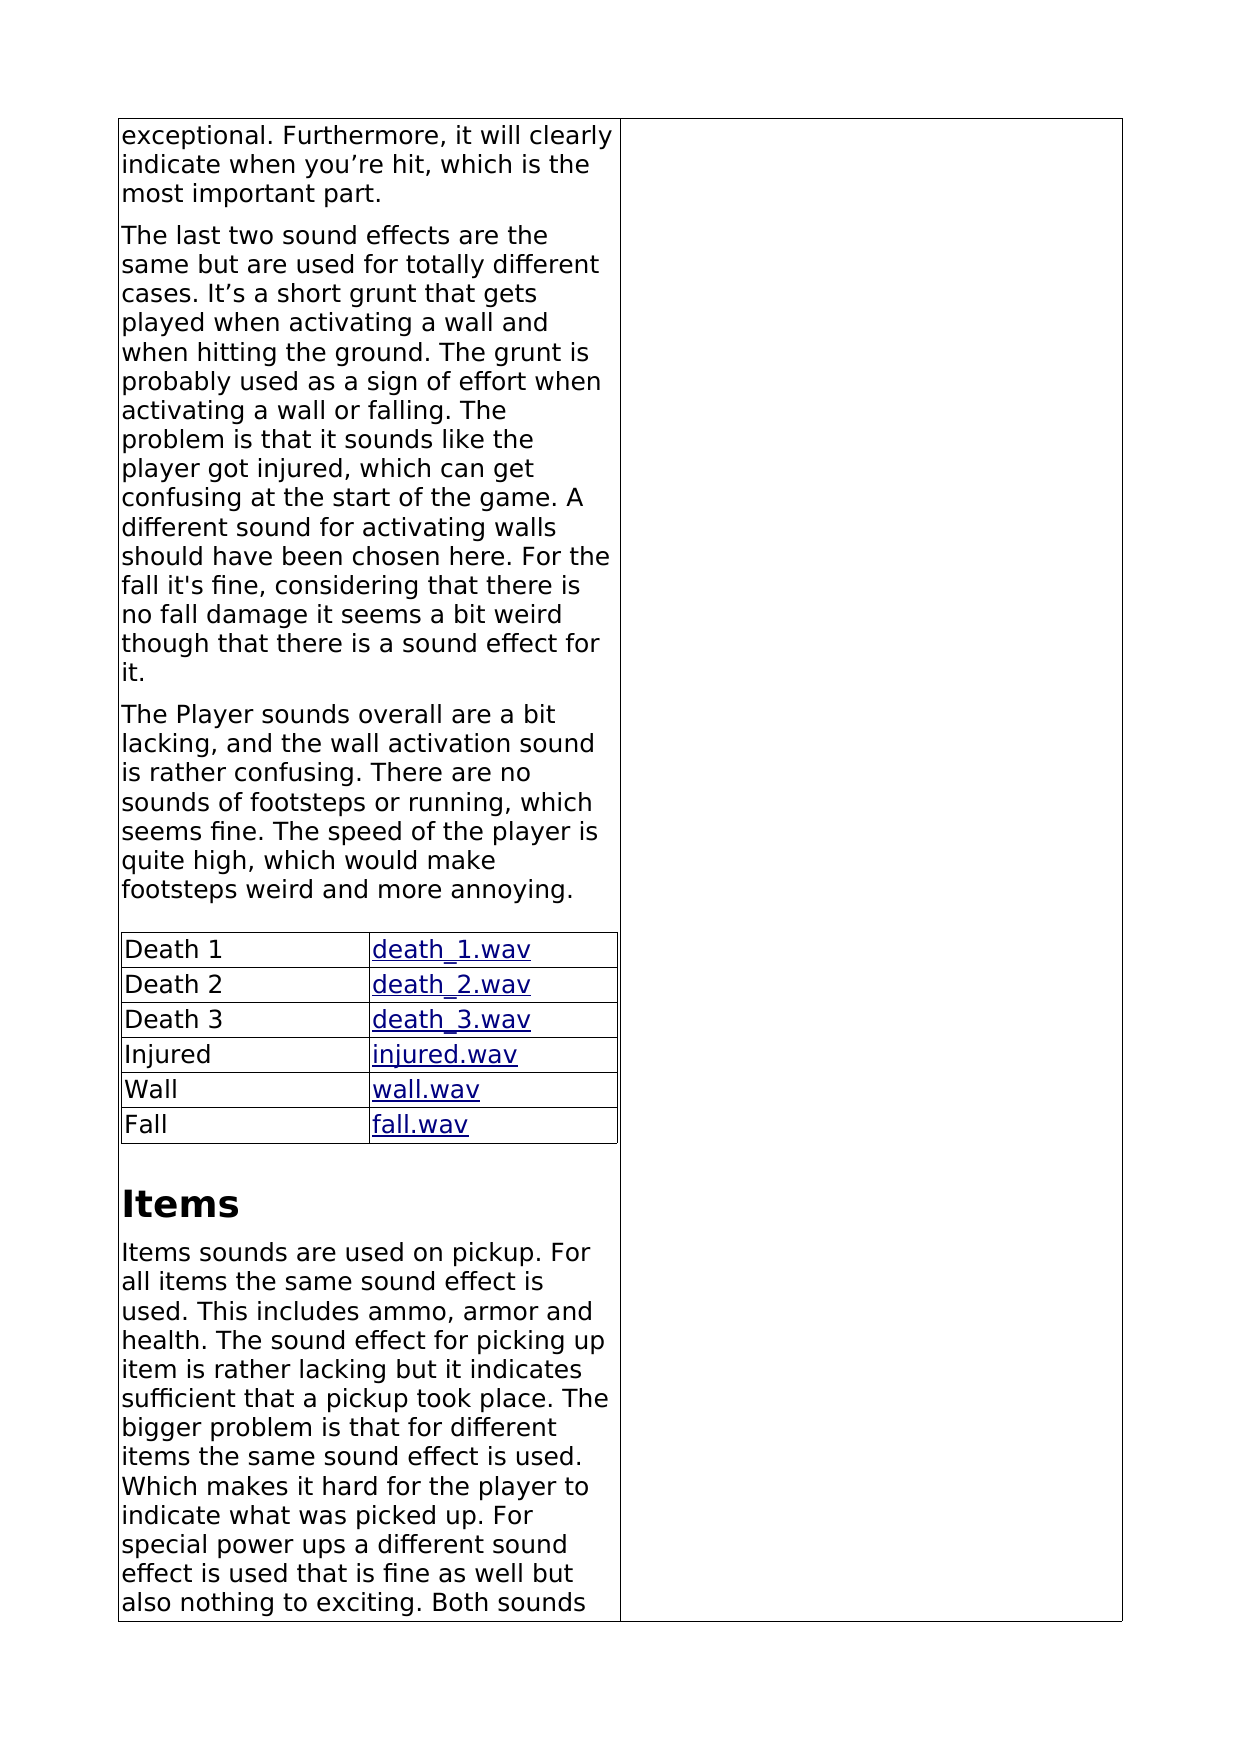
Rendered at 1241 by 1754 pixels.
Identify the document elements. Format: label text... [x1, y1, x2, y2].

table_header [621, 119, 1122, 1621]
table_header death_1.wav [370, 933, 617, 967]
table_cell fall.wav [370, 1108, 617, 1142]
table_cell Wall [122, 1073, 369, 1107]
table_cell Death 3 [122, 1003, 369, 1037]
table_cell death_2.wav [370, 968, 617, 1002]
table_cell wall.wav [370, 1073, 617, 1107]
table_cell death_3.wav [370, 1003, 617, 1037]
table_header Death 1 [122, 933, 369, 967]
table_cell Injured [122, 1038, 369, 1072]
table_cell Fall [122, 1108, 369, 1142]
table_cell injured.wav [370, 1038, 617, 1072]
table_cell Death 2 [122, 968, 369, 1002]
table_header exceptional. Furthermore, it will clearly indicate when you’re hit, which is the most important part. The last two sound effects are the same but are used for totally different cases. It’s a short grunt that gets played when activating a wall and when hitting the ground. The grunt is probably used as a sign of effort when activating a wall or falling. The problem is that it sounds like the player got injured, which can get confusing at the start of the game. A different sound for activating walls should have been chosen here. For the fall it's fine, considering that there is no fall damage it seems a bit weird though that there is a sound effect for it. The Player sounds overall are a bit lacking, and the wall activation sound is rather confusing. There are no sounds of footsteps or running, which seems fine. The speed of the player is quite high, which would make footsteps weird and more annoying. Items Items sounds are used on pickup. For all items the same sound effect is used. This includes ammo, armor and health. The sound effect for picking up item is rather lacking but it indicates sufficient that a pickup took place. The bigger problem is that for different items the same sound effect is used. Which makes it hard for the player to indicate what was picked up. For special power ups a different sound effect is used that is fine as well but also nothing to exciting. Both sounds [119, 119, 620, 1621]
